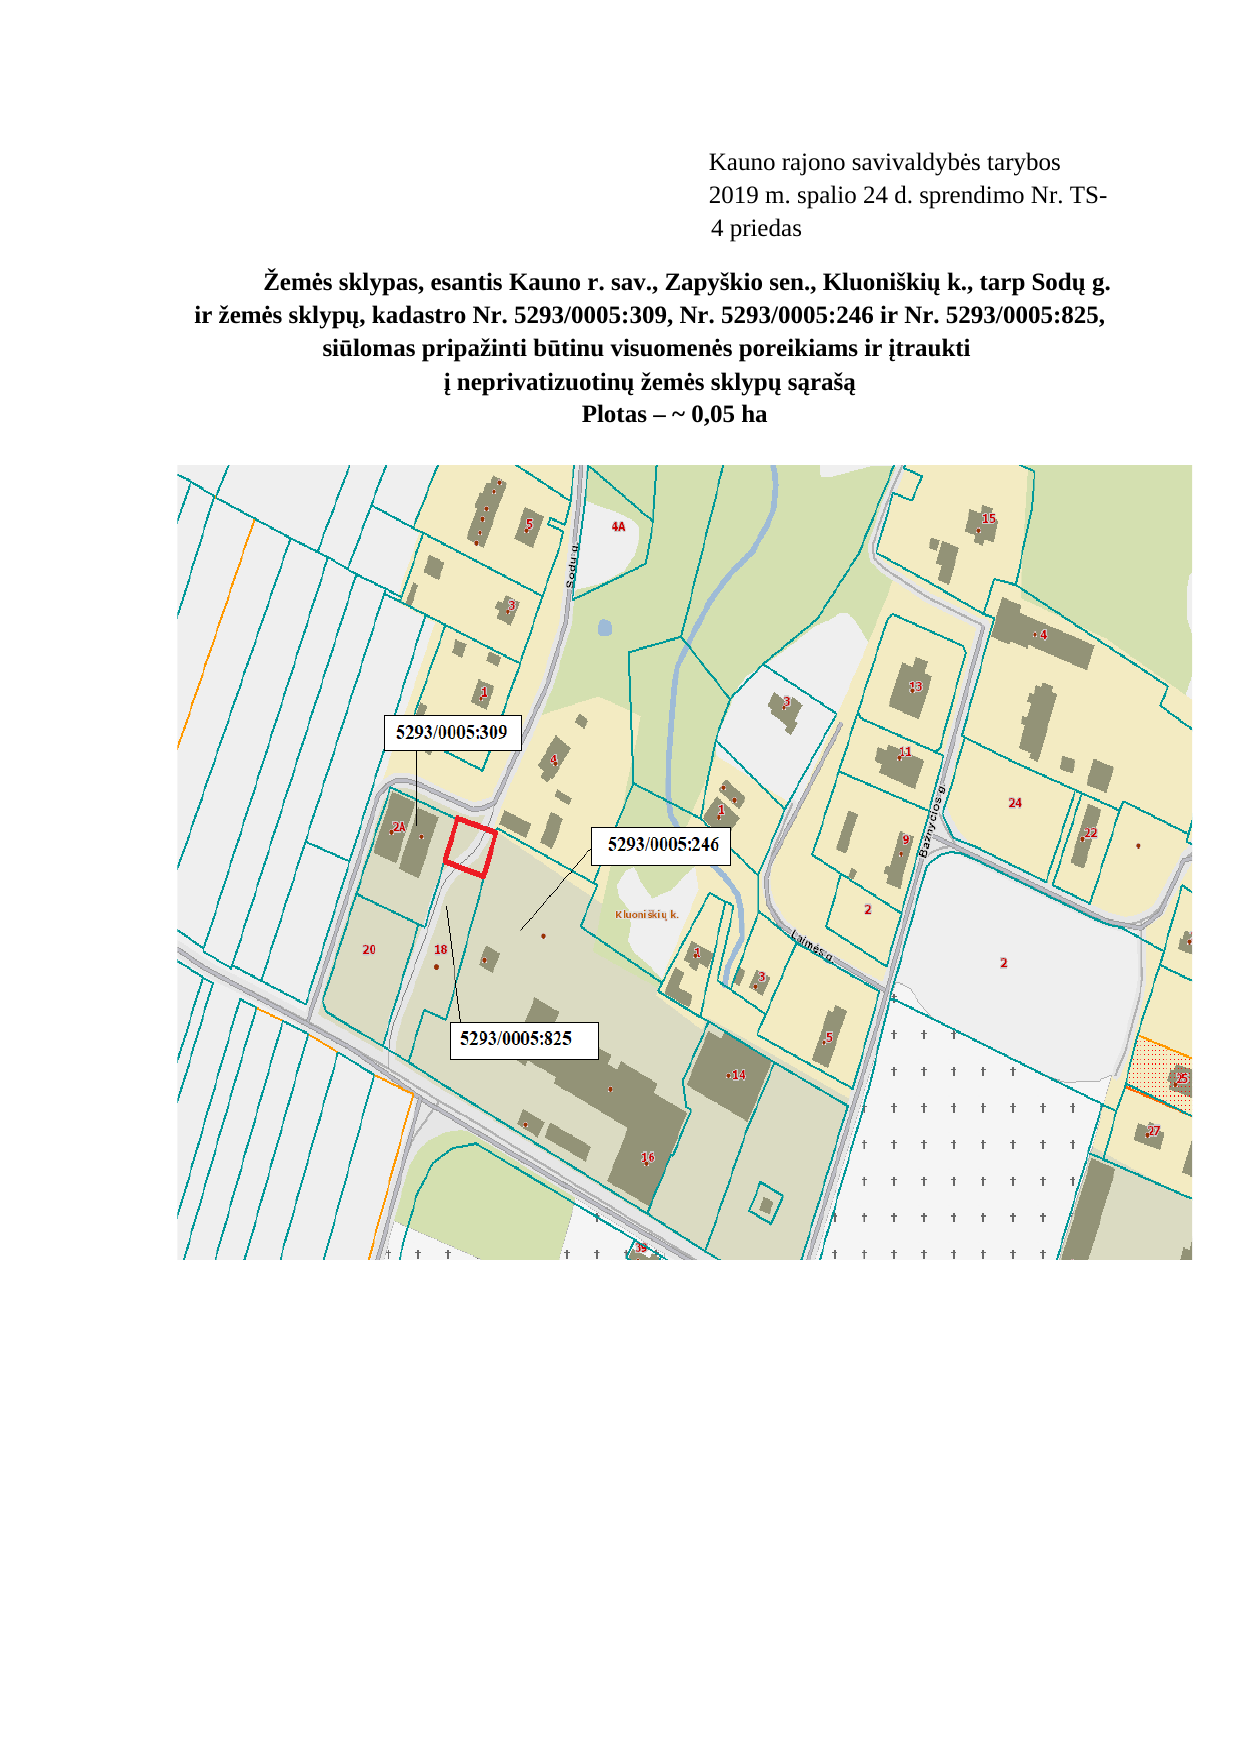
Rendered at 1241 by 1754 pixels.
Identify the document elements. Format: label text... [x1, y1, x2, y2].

text 4 priedas [177, 213, 1122, 242]
text Plotas – ~ 0,05 ha [177, 399, 1122, 428]
text Kauno rajono savivaldybės tarybos [177, 147, 1122, 176]
text 2019 m. spalio 24 d. sprendimo Nr. TS- [177, 180, 1152, 209]
text Žemės sklypas, esantis Kauno r. sav., Zapyškio sen., Kluoniškių k., tarp Sodų g. ir žemės sklypų, kadastro Nr. 5293/0005:309, Nr. 5293/0005:246 ir Nr. 5293/0005:825, siūlomas pripažinti būtinu visuomenės poreikiams ir įtraukti į neprivatizuotinų žemės sklypų sąrašą [177, 267, 1122, 395]
